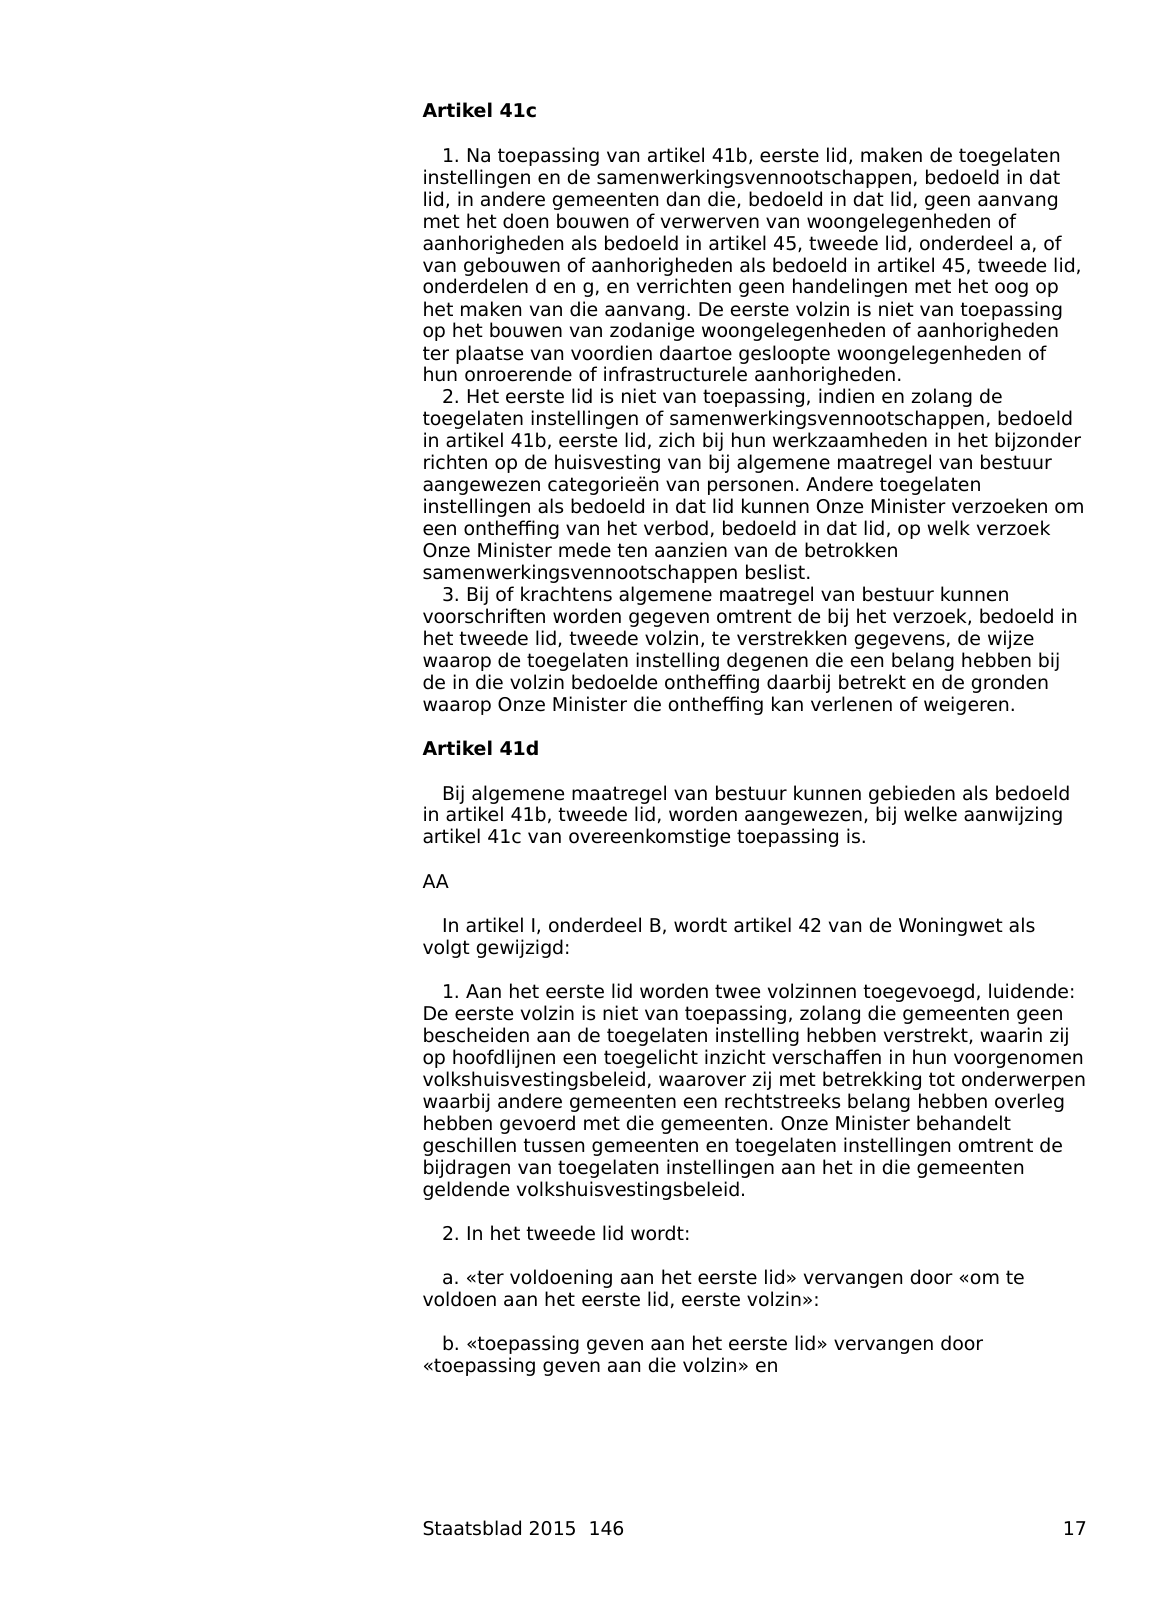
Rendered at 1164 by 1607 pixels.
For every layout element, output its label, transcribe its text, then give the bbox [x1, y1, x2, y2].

subtitle Artikel 41d [422, 738, 1087, 760]
text In artikel I, onderdeel B, wordt artikel 42 van de Woningwet als volgt gewijzigd: [422, 915, 1087, 959]
text Bij algemene maatregel van bestuur kunnen gebieden als bedoeld in artikel 41b, tweede lid, worden aangewezen, bij welke aanwijzing artikel 41c van overeenkomstige toepassing is. [422, 782, 1087, 848]
text a. «ter voldoening aan het eerste lid» vervangen door «om te voldoen aan het eerste lid, eerste volzin»: [422, 1267, 1087, 1311]
text AA [422, 871, 1087, 892]
text 3. Bij of krachtens algemene maatregel van bestuur kunnen voorschriften worden gegeven omtrent de bij het verzoek, bedoeld in het tweede lid, tweede volzin, te verstrekken gegevens, de wijze waarop de toegelaten instelling degenen die een belang hebben bij de in die volzin bedoelde ontheffing daarbij betrekt en de gronden waarop Onze Minister die ontheffing kan verlenen of weigeren. [422, 584, 1087, 716]
text b. «toepassing geven aan het eerste lid» vervangen door «toepassing geven aan die volzin» en [422, 1333, 1087, 1377]
text 2. In het tweede lid wordt: [422, 1223, 1087, 1245]
text 2. Het eerste lid is niet van toepassing, indien en zolang de toegelaten instellingen of samenwerkingsvennootschappen, bedoeld in artikel 41b, eerste lid, zich bij hun werkzaamheden in het bijzonder richten op de huisvesting van bij algemene maatregel van bestuur aangewezen categorieën van personen. Andere toegelaten instellingen als bedoeld in dat lid kunnen Onze Minister verzoeken om een ontheffing van het verbod, bedoeld in dat lid, op welk verzoek Onze Minister mede ten aanzien van de betrokken samenwerkingsvennootschappen beslist. [422, 386, 1087, 584]
text 1. Na toepassing van artikel 41b, eerste lid, maken de toegelaten instellingen en de samenwerkingsvennootschappen, bedoeld in dat lid, in andere gemeenten dan die, bedoeld in dat lid, geen aanvang met het doen bouwen of verwerven van woongelegenheden of aanhorigheden als bedoeld in artikel 45, tweede lid, onderdeel a, of van gebouwen of aanhorigheden als bedoeld in artikel 45, tweede lid, onderdelen d en g, en verrichten geen handelingen met het oog op het maken van die aanvang. De eerste volzin is niet van toepassing op het bouwen van zodanige woongelegenheden of aanhorigheden ter plaatse van voordien daartoe gesloopte woongelegenheden of hun onroerende of infrastructurele aanhorigheden. [422, 144, 1087, 386]
subtitle Artikel 41c [422, 100, 1087, 122]
text 1. Aan het eerste lid worden twee volzinnen toegevoegd, luidende: De eerste volzin is niet van toepassing, zolang die gemeenten geen bescheiden aan de toegelaten instelling hebben verstrekt, waarin zij op hoofdlijnen een toegelicht inzicht verschaffen in hun voorgenomen volkshuisvestingsbeleid, waarover zij met betrekking tot onderwerpen waarbij andere gemeenten een rechtstreeks belang hebben overleg hebben gevoerd met die gemeenten. Onze Minister behandelt geschillen tussen gemeenten en toegelaten instellingen omtrent de bijdragen van toegelaten instellingen aan het in die gemeenten geldende volkshuisvestingsbeleid. [422, 981, 1087, 1201]
